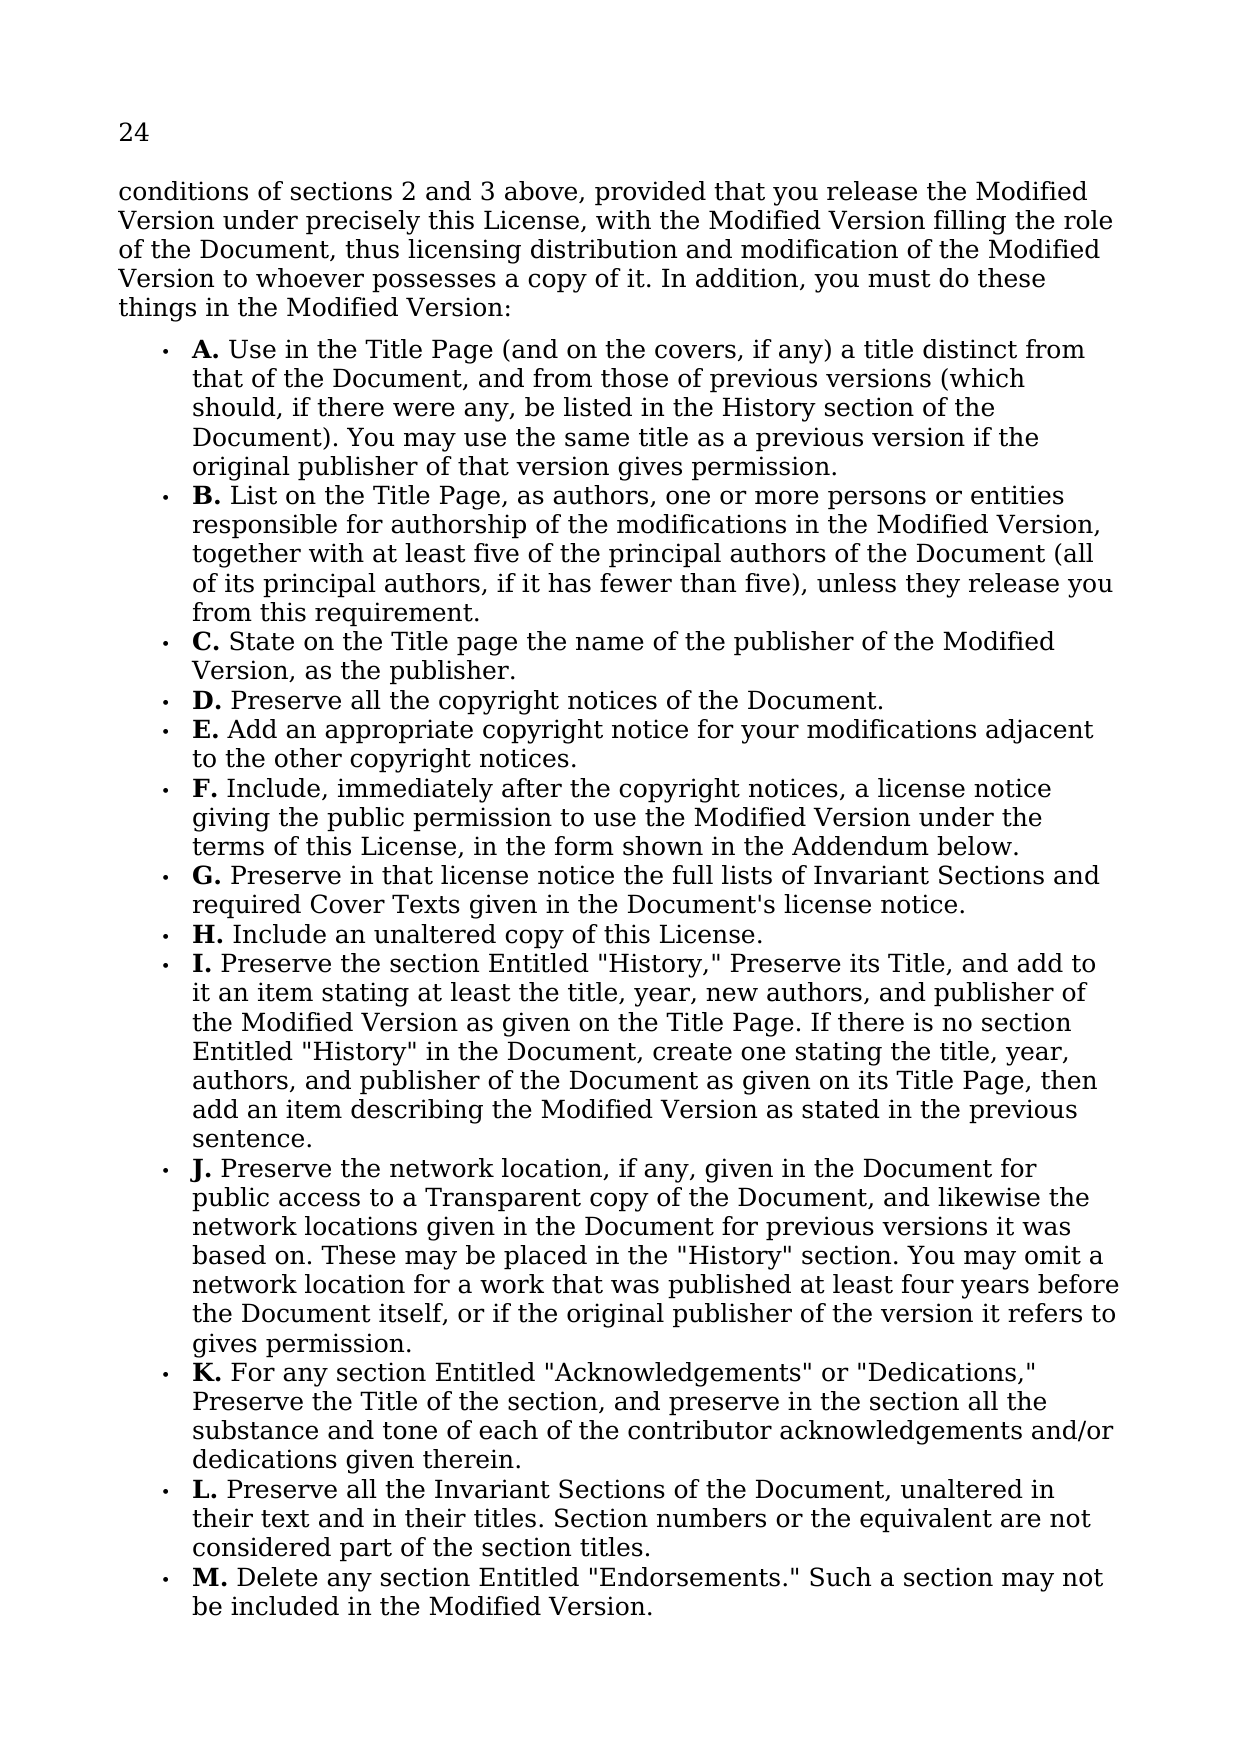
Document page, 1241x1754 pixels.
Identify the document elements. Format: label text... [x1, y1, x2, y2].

list F. Include, immediately after the copyright notices, a license notice giving the public permission to use the Modified Version under the terms of this License, in the form shown in the Addendum below. [162, 774, 1122, 861]
list J. Preserve the network location, if any, given in the Document for public access to a Transparent copy of the Document, and likewise the network locations given in the Document for previous versions it was based on. These may be placed in the "History" section. You may omit a network location for a work that was published at least four years before the Document itself, or if the original publisher of the version it refers to gives permission. [162, 1154, 1122, 1358]
list M. Delete any section Entitled "Endorsements." Such a section may not be included in the Modified Version. [162, 1563, 1122, 1621]
list B. List on the Title Page, as authors, one or more persons or entities responsible for authorship of the modifications in the Modified Version, together with at least five of the principal authors of the Document (all of its principal authors, if it has fewer than five), unless they release you from this requirement. [162, 481, 1122, 627]
list K. For any section Entitled "Acknowledgements" or "Dedications," Preserve the Title of the section, and preserve in the section all the substance and tone of each of the contributor acknowledgements and/or dedications given therein. [162, 1358, 1122, 1475]
list H. Include an unaltered copy of this License. [162, 920, 1122, 949]
list A. Use in the Title Page (and on the covers, if any) a title distinct from that of the Document, and from those of previous versions (which should, if there were any, be listed in the History section of the Document). You may use the same title as a previous version if the original publisher of that version gives permission. [162, 335, 1122, 481]
text conditions of sections 2 and 3 above, provided that you release the Modified Version under precisely this License, with the Modified Version filling the role of the Document, thus licensing distribution and modification of the Modified Version to whoever possesses a copy of it. In addition, you must do these things in the Modified Version: [118, 177, 1122, 323]
list G. Preserve in that license notice the full lists of Invariant Sections and required Cover Texts given in the Document's license notice. [162, 861, 1122, 920]
list I. Preserve the section Entitled "History," Preserve its Title, and add to it an item stating at least the title, year, new authors, and publisher of the Modified Version as given on the Title Page. If there is no section Entitled "History" in the Document, create one stating the title, year, authors, and publisher of the Document as given on its Title Page, then add an item describing the Modified Version as stated in the previous sentence. [162, 949, 1122, 1154]
list C. State on the Title page the name of the publisher of the Modified Version, as the publisher. [162, 627, 1122, 686]
list E. Add an appropriate copyright notice for your modifications adjacent to the other copyright notices. [162, 715, 1122, 774]
list D. Preserve all the copyright notices of the Document. [162, 686, 1122, 715]
list L. Preserve all the Invariant Sections of the Document, unaltered in their text and in their titles. Section numbers or the equivalent are not considered part of the section titles. [162, 1475, 1122, 1563]
